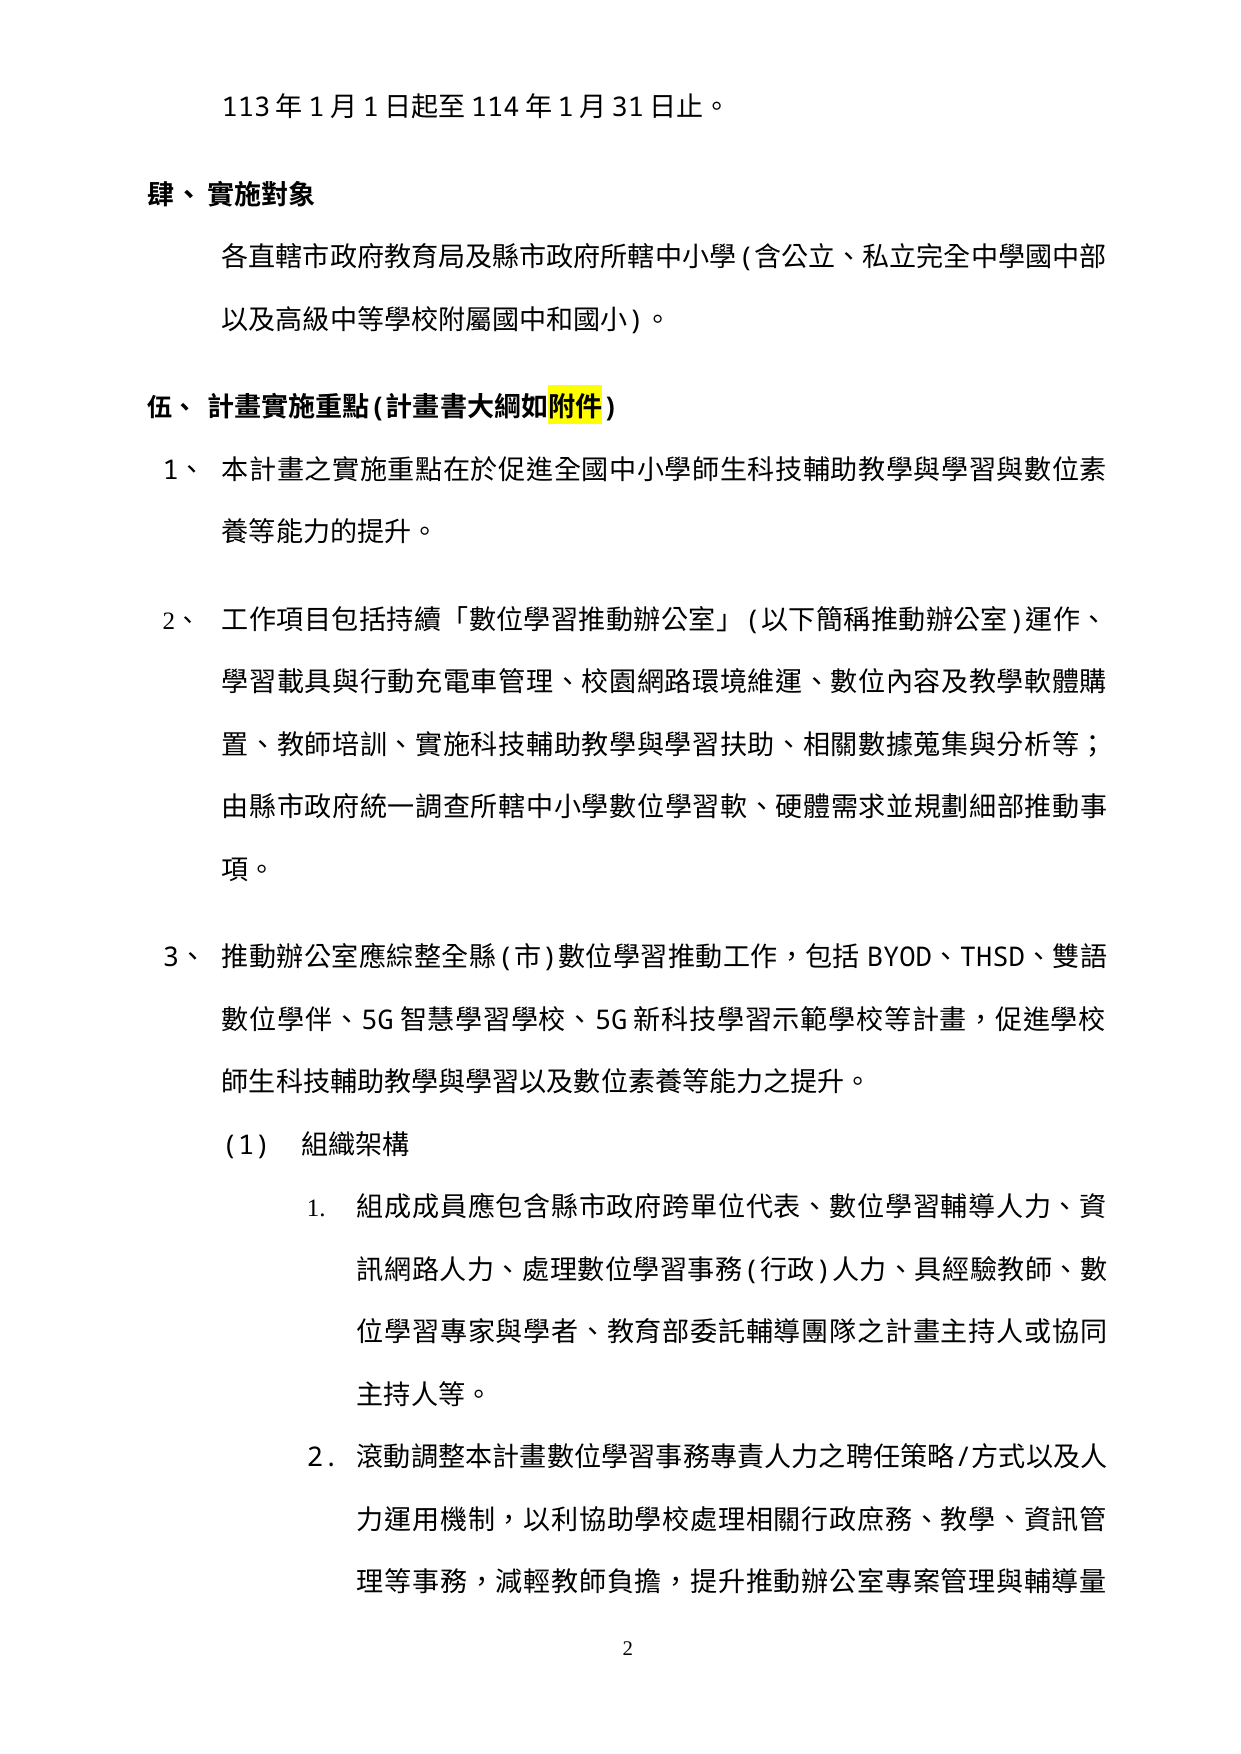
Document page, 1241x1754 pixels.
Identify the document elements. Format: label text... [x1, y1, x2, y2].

text 113年1月1日起至114年1月31日止。 [207, 63, 1107, 126]
list 組織架構 [222, 1101, 1107, 1163]
list 計畫實施重點(計畫書大綱如附件) [148, 363, 1107, 426]
list 滾動調整本計畫數位學習事務專責人力之聘任策略/方式以及人力運用機制，以利協助學校處理相關行政庶務、教學、資訊管理等事務，減輕教師負擔，提升推動辦公室專案管理與輔導量能。 [307, 1413, 1107, 1601]
list 實施對象 [148, 151, 1107, 213]
list 本計畫之實施重點在於促進全國中小學師生科技輔助教學與學習與數位素養等能力的提升。 [162, 426, 1107, 551]
text 各直轄市政府教育局及縣市政府所轄中小學(含公立、私立完全中學國中部以及高級中等學校附屬國中和國小)。 [221, 213, 1107, 338]
list 工作項目包括持續「數位學習推動辦公室」(以下簡稱推動辦公室)運作、學習載具與行動充電車管理、校園網路環境維運、數位內容及教學軟體購置、教師培訓、實施科技輔助教學與學習扶助、相關數據蒐集與分析等；由縣市政府統一調查所轄中小學數位學習軟、硬體需求並規劃細部推動事項。 [162, 576, 1107, 888]
list 推動辦公室應綜整全縣(市)數位學習推動工作，包括BYOD、THSD、雙語數位學伴、5G智慧學習學校、5G新科技學習示範學校等計畫，促進學校師生科技輔助教學與學習以及數位素養等能力之提升。 [163, 913, 1107, 1101]
list 組成成員應包含縣市政府跨單位代表、數位學習輔導人力、資訊網路人力、處理數位學習事務(行政)人力、具經驗教師、數位學習專家與學者、教育部委託輔導團隊之計畫主持人或協同主持人等。 [307, 1163, 1107, 1413]
